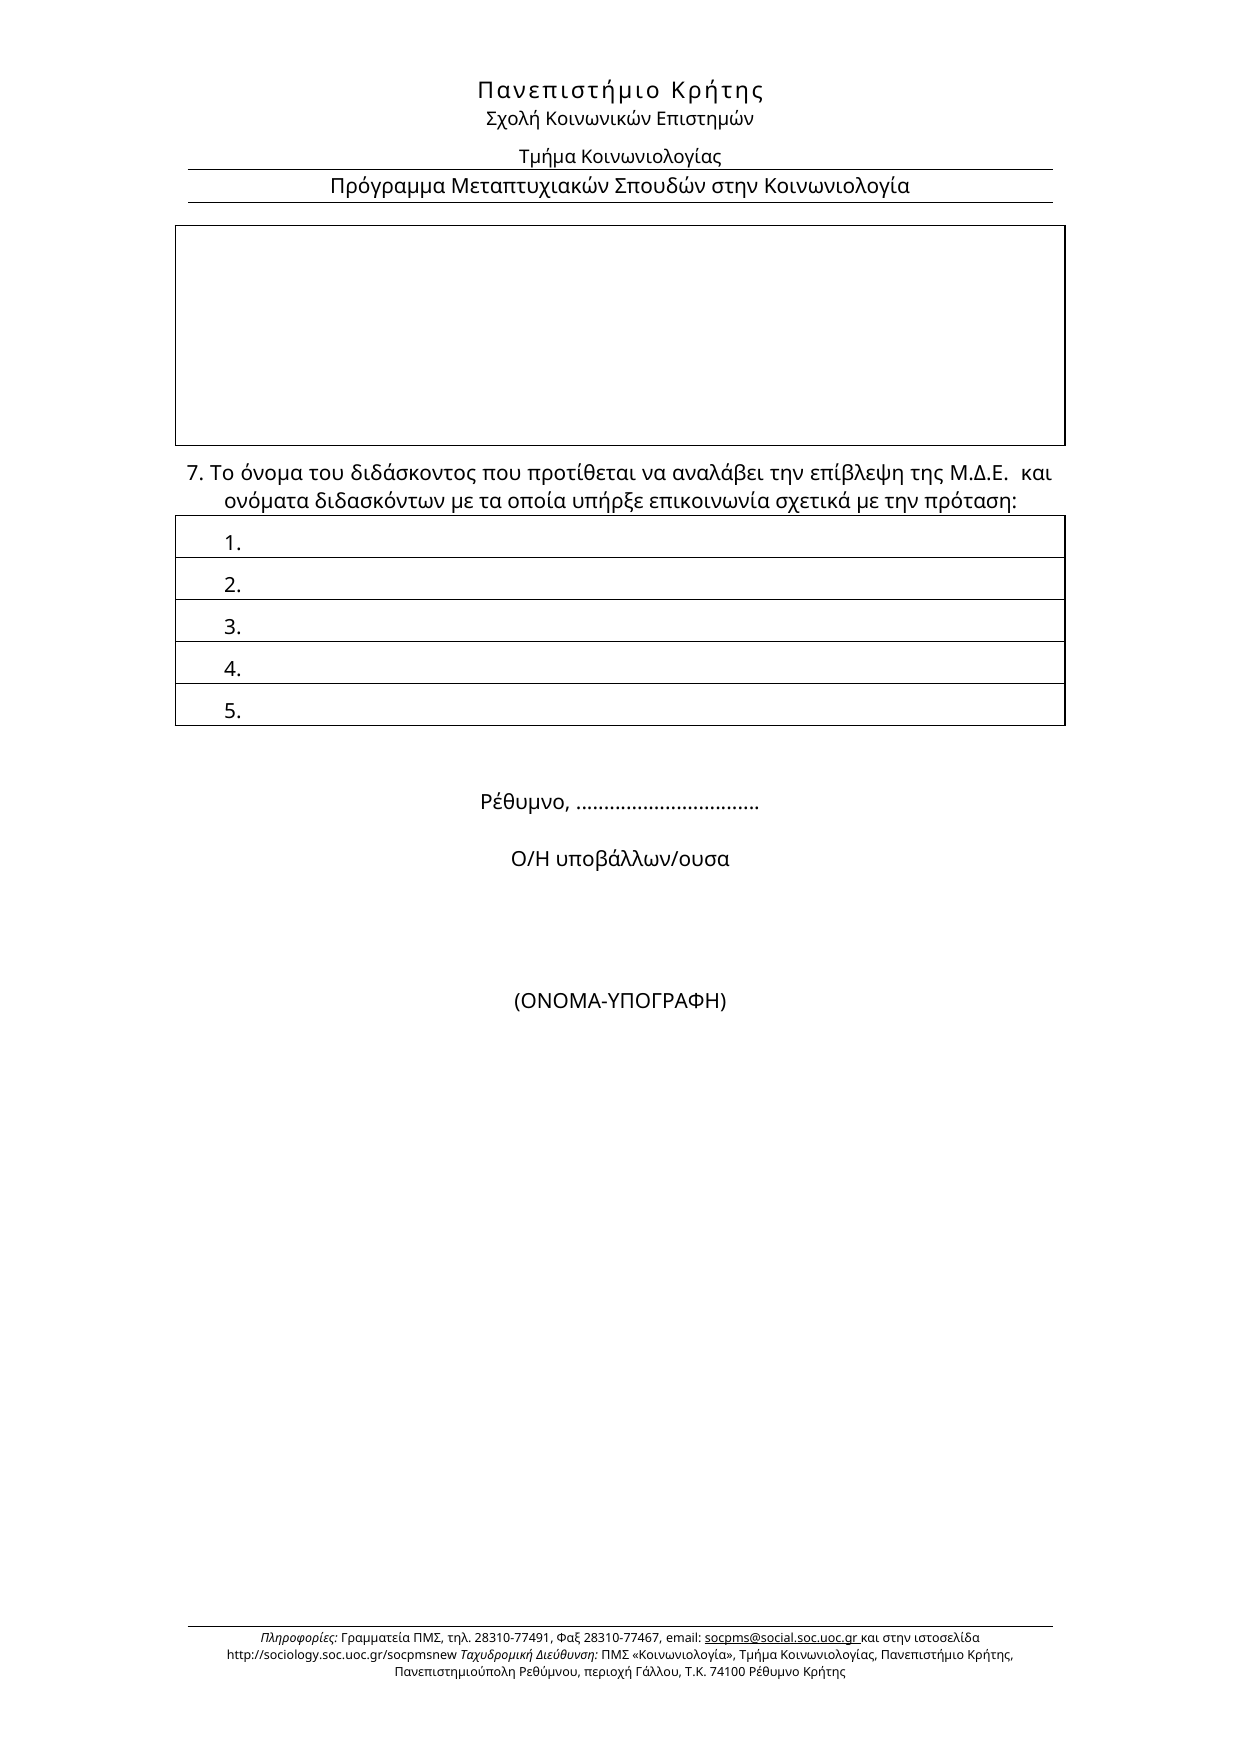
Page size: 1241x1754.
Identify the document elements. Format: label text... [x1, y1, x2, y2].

text Ο/Η υποβάλλων/ουσα [187, 844, 1053, 873]
text (ΟΝΟΜΑ-ΥΠΟΓΡΑΦΗ) [187, 987, 1053, 1015]
table_cell [176, 642, 1064, 683]
table_cell [176, 600, 1064, 641]
text Ρέθυμνο, ................................. [187, 787, 1053, 816]
table_cell [176, 516, 1064, 557]
table_cell [176, 226, 1064, 444]
table_cell [176, 558, 1064, 599]
table_cell 7. Το όνομα του διδάσκοντος που προτίθεται να αναλάβει την επίβλεψη της Μ.Δ.Ε. και ονόματα διδασκόντων με τα οποία υπήρξε επικοινωνία σχετικά με την πρόταση: [175, 446, 1065, 515]
table_cell [176, 684, 1064, 725]
